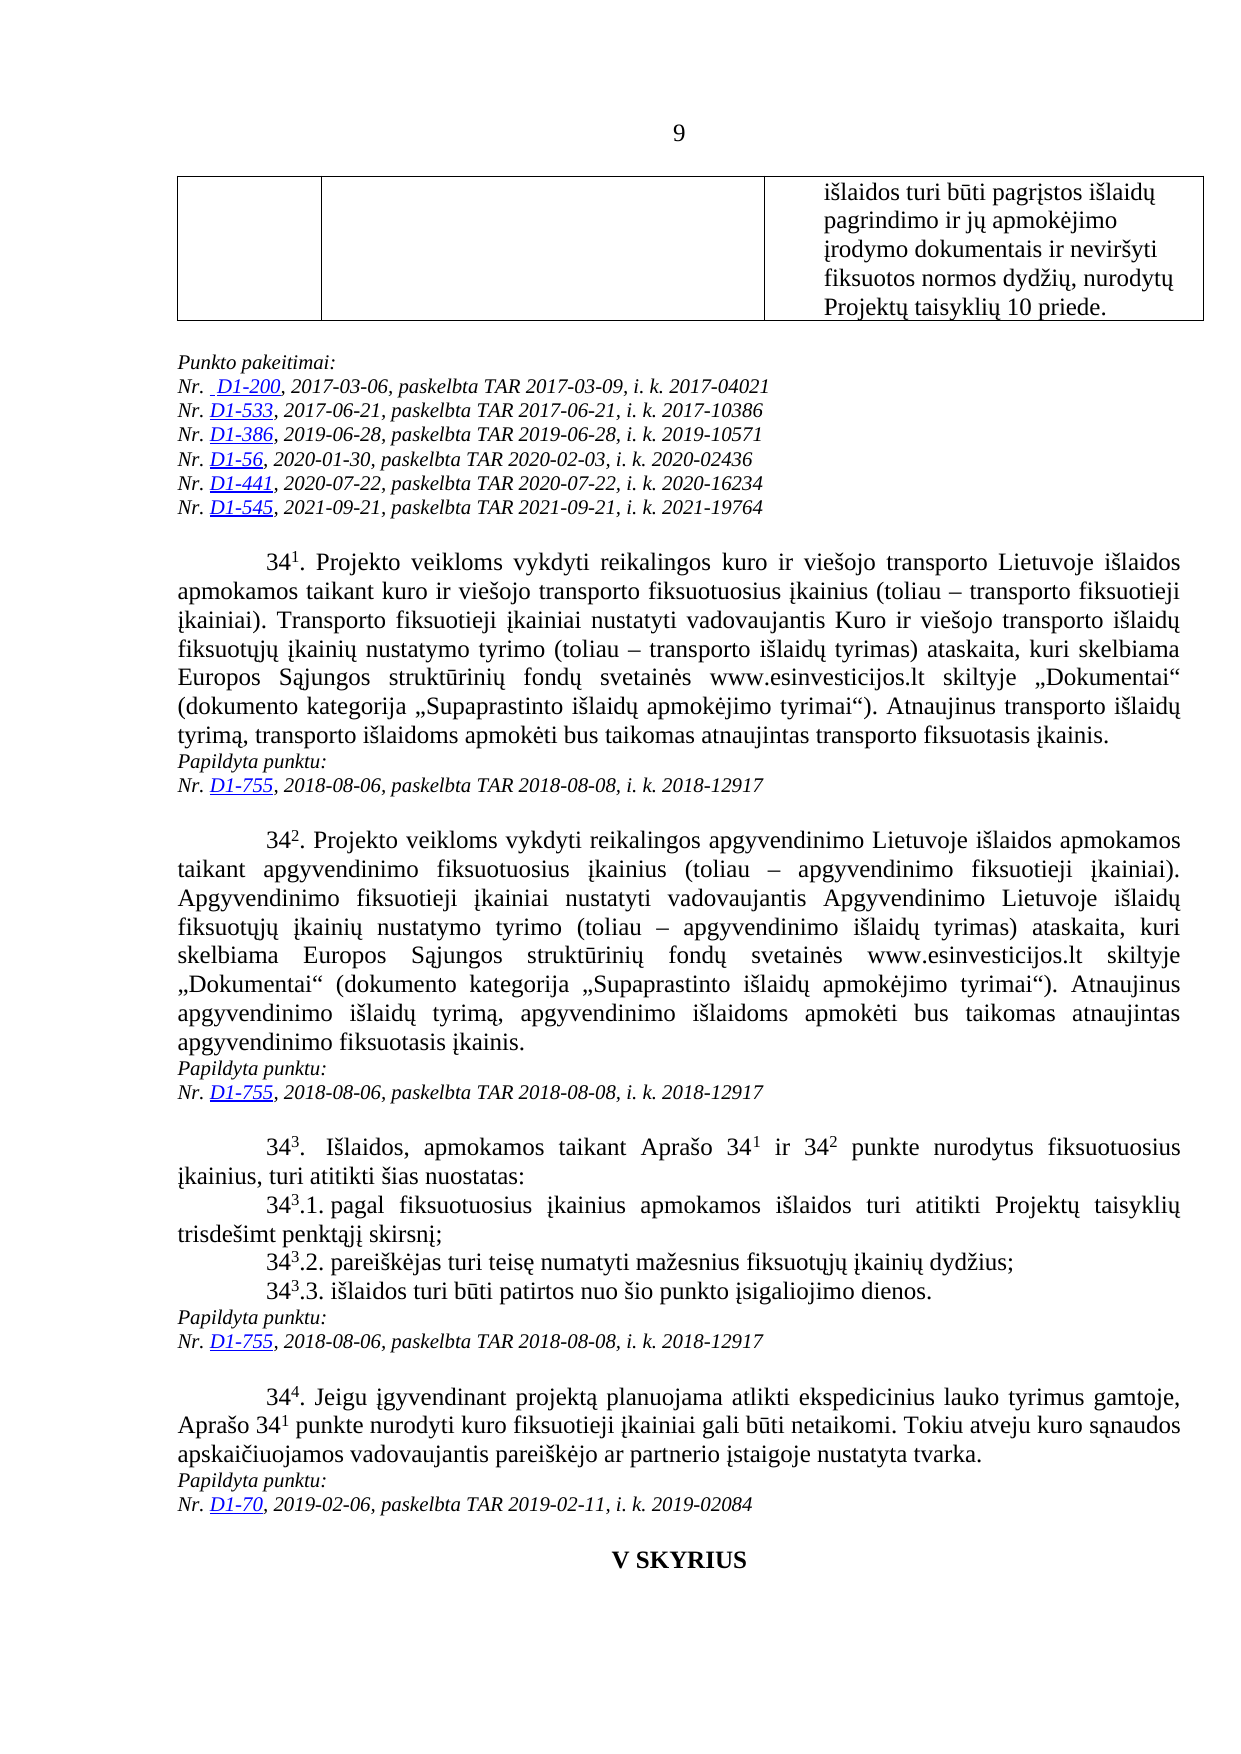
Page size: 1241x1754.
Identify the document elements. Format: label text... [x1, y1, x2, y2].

text Papildyta punktu: [177, 749, 1181, 773]
text Nr. D1-56, 2020-01-30, paskelbta TAR 2020-02-03, i. k. 2020-02436 [177, 446, 1181, 471]
text Nr. D1-386, 2019-06-28, paskelbta TAR 2019-06-28, i. k. 2019-10571 [177, 422, 1181, 446]
text Nr. D1-533, 2017-06-21, paskelbta TAR 2017-06-21, i. k. 2017-10386 [177, 398, 1181, 422]
text 343. Išlaidos, apmokamos taikant Aprašo 341 ir 342 punkte nurodytus fiksuotuosius įkainius, turi atitikti šias nuostatas: [177, 1132, 1181, 1190]
text Nr. D1-755, 2018-08-06, paskelbta TAR 2018-08-08, i. k. 2018-12917 [177, 1329, 1181, 1353]
text V SKYRIUS [177, 1545, 1181, 1574]
text Nr. D1-441, 2020-07-22, paskelbta TAR 2020-07-22, i. k. 2020-16234 [177, 471, 1181, 494]
text Papildyta punktu: [177, 1305, 1181, 1329]
text Nr. D1-755, 2018-08-06, paskelbta TAR 2018-08-08, i. k. 2018-12917 [177, 773, 1181, 797]
text 343.2. pareiškėjas turi teisę numatyti mažesnius fiksuotųjų įkainių dydžius; [177, 1247, 1181, 1276]
text Papildyta punktu: [177, 1056, 1181, 1079]
text Punkto pakeitimai: [177, 350, 1181, 374]
text 341. Projekto veikloms vykdyti reikalingos kuro ir viešojo transporto Lietuvoje išlaidos apmokamos taikant kuro ir viešojo transporto fiksuotuosius įkainius (toliau – transporto fiksuotieji įkainiai). Transporto fiksuotieji įkainiai nustatyti vadovaujantis Kuro ir viešojo transporto išlaidų fiksuotųjų įkainių nustatymo tyrimo (toliau – transporto išlaidų tyrimas) ataskaita, kuri skelbiama Europos Sąjungos struktūrinių fondų svetainės www.esinvesticijos.lt skiltyje „Dokumentai“ (dokumento kategorija „Supaprastinto išlaidų apmokėjimo tyrimai“). Atnaujinus transporto išlaidų tyrimą, transporto išlaidoms apmokėti bus taikomas atnaujintas transporto fiksuotasis įkainis. [177, 547, 1181, 749]
table_cell [178, 177, 321, 320]
table_cell [322, 177, 764, 320]
text Nr. D1-70, 2019-02-06, paskelbta TAR 2019-02-11, i. k. 2019-02084 [177, 1492, 1181, 1516]
text 343.3. išlaidos turi būti patirtos nuo šio punkto įsigaliojimo dienos. [177, 1276, 1181, 1305]
table_cell išlaidos turi būti pagrįstos išlaidų pagrindimo ir jų apmokėjimo įrodymo dokumentais ir neviršyti fiksuotos normos dydžių, nurodytų Projektų taisyklių 10 priede. [765, 177, 1203, 320]
text 343.1. pagal fiksuotuosius įkainius apmokamos išlaidos turi atitikti Projektų taisyklių trisdešimt penktąjį skirsnį; [177, 1190, 1181, 1247]
text Nr. D1-755, 2018-08-06, paskelbta TAR 2018-08-08, i. k. 2018-12917 [177, 1079, 1181, 1104]
text 342. Projekto veikloms vykdyti reikalingos apgyvendinimo Lietuvoje išlaidos apmokamos taikant apgyvendinimo fiksuotuosius įkainius (toliau – apgyvendinimo fiksuotieji įkainiai). Apgyvendinimo fiksuotieji įkainiai nustatyti vadovaujantis Apgyvendinimo Lietuvoje išlaidų fiksuotųjų įkainių nustatymo tyrimo (toliau – apgyvendinimo išlaidų tyrimas) ataskaita, kuri skelbiama Europos Sąjungos struktūrinių fondų svetainės www.esinvesticijos.lt skiltyje „Dokumentai“ (dokumento kategorija „Supaprastinto išlaidų apmokėjimo tyrimai“). Atnaujinus apgyvendinimo išlaidų tyrimą, apgyvendinimo išlaidoms apmokėti bus taikomas atnaujintas apgyvendinimo fiksuotasis įkainis. [177, 826, 1181, 1056]
text Papildyta punktu: [177, 1468, 1181, 1492]
text 344. Jeigu įgyvendinant projektą planuojama atlikti ekspedicinius lauko tyrimus gamtoje, Aprašo 341 punkte nurodyti kuro fiksuotieji įkainiai gali būti netaikomi. Tokiu atveju kuro sąnaudos apskaičiuojamos vadovaujantis pareiškėjo ar partnerio įstaigoje nustatyta tvarka. [177, 1382, 1181, 1468]
text Nr. D1-545, 2021-09-21, paskelbta TAR 2021-09-21, i. k. 2021-19764 [177, 494, 1181, 519]
text Nr. D1-200, 2017-03-06, paskelbta TAR 2017-03-09, i. k. 2017-04021 [177, 374, 1181, 398]
